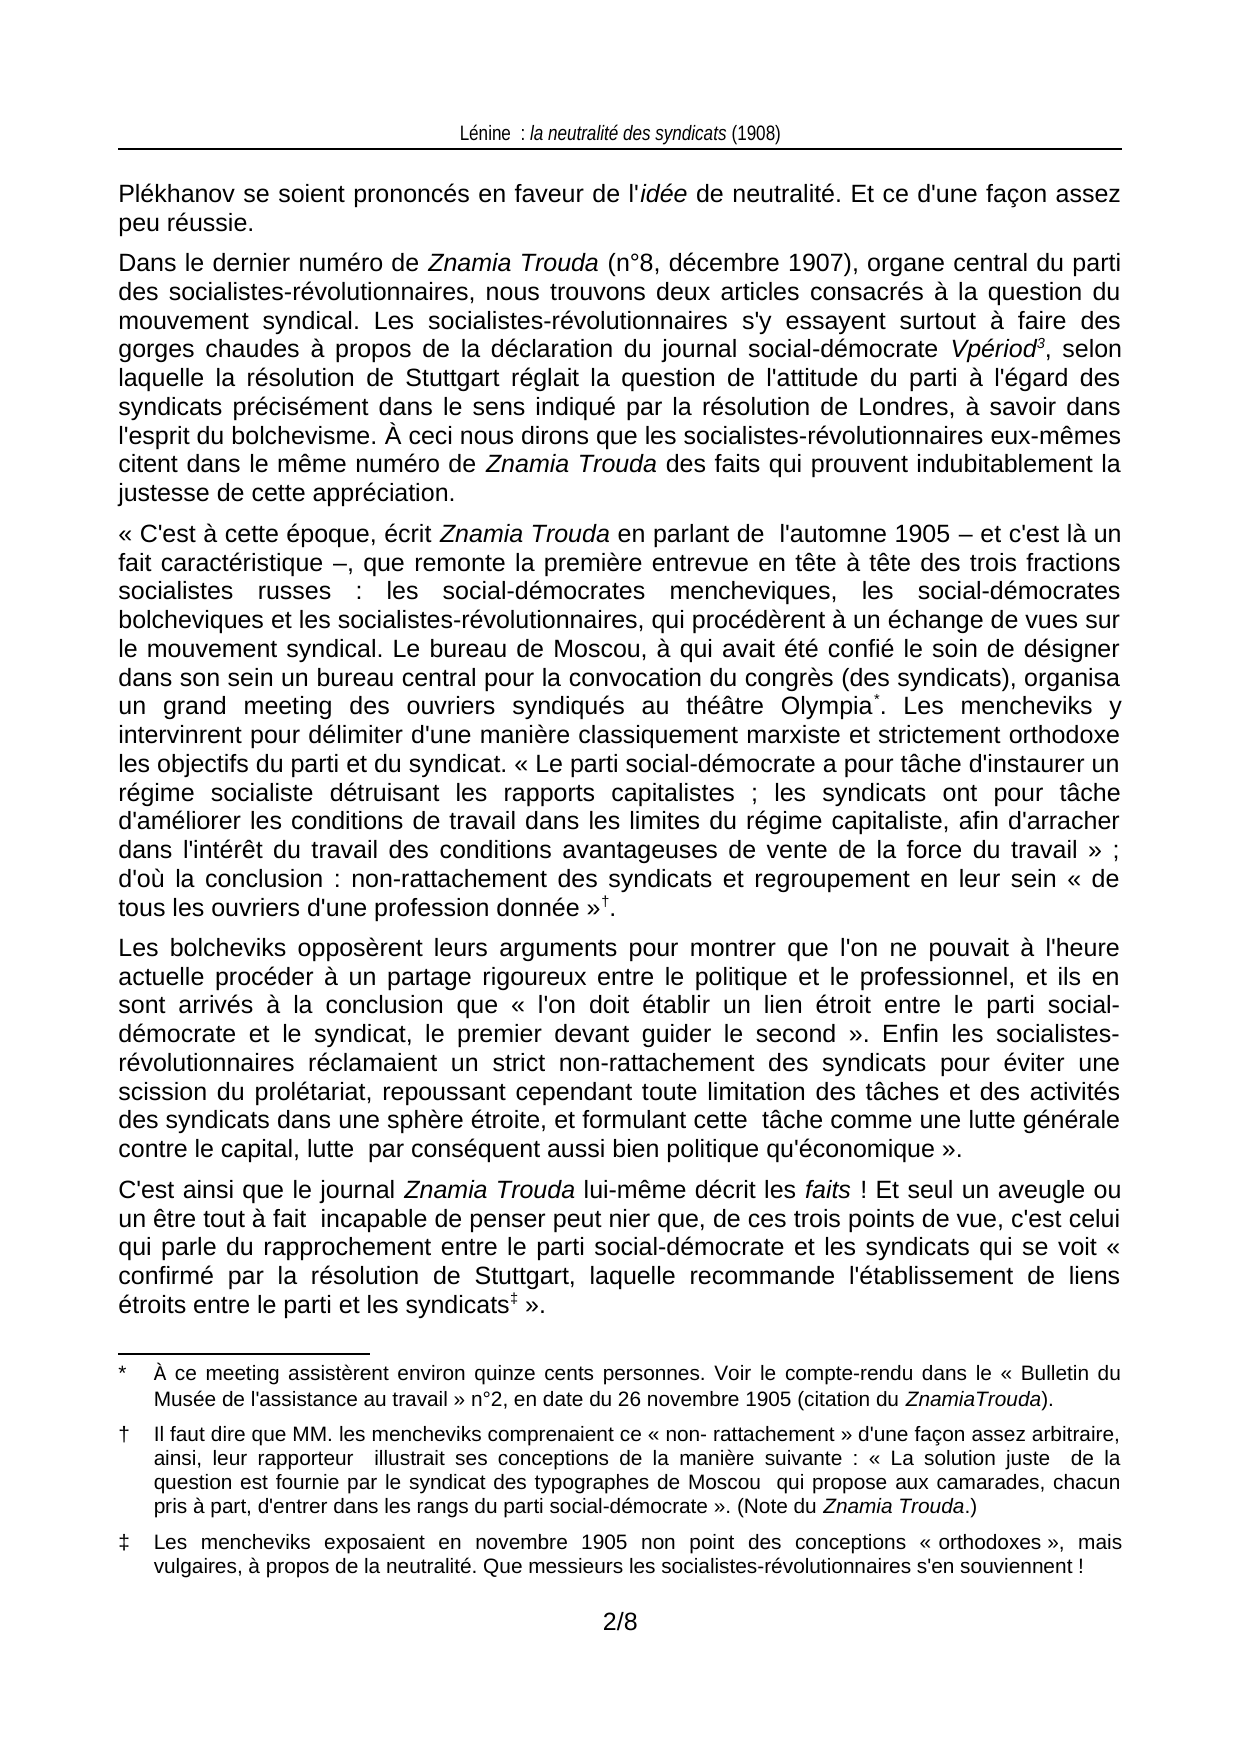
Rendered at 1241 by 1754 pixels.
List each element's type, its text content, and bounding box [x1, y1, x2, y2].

text C'est ainsi que le journal Znamia Trouda lui-même décrit les faits ! Et seul un aveugle ou un être tout à fait incapable de penser peut nier que, de ces trois points de vue, c'est celui qui parle du rapprochement entre le parti social-démocrate et les syndicats qui se voit « confirmé par la résolution de Stuttgart, laquelle recommande l'établissement de liens étroits entre le parti et les syndicats ». [118, 1175, 1122, 1318]
text Les bolcheviks opposèrent leurs arguments pour montrer que l'on ne pouvait à l'heure actuelle procéder à un partage rigoureux entre le politique et le professionnel, et ils en sont arrivés à la conclusion que « l'on doit établir un lien étroit entre le parti social-démocrate et le syndicat, le premier devant guider le second ». Enfin les socialistes-révolutionnaires réclamaient un strict non-rattachement des syndicats pour éviter une scission du prolétariat, repoussant cependant toute limitation des tâches et des activités des syndicats dans une sphère étroite, et formulant cette tâche comme une lutte générale contre le capital, lutte par conséquent aussi bien politique qu'économique ». [118, 933, 1122, 1163]
text « C'est à cette époque, écrit Znamia Trouda en parlant de l'automne 1905 – et c'est là un fait caractéristique –, que remonte la première entrevue en tête à tête des trois fractions socialistes russes : les social-démocrates mencheviques, les social-démocrates bolcheviques et les socialistes-révolutionnaires, qui procédèrent à un échange de vues sur le mouvement syndical. Le bureau de Moscou, à qui avait été confié le soin de désigner dans son sein un bureau central pour la convocation du congrès (des syndicats), organisa un grand meeting des ouvriers syndiqués au théâtre Olympia. Les mencheviks y intervinrent pour délimiter d'une manière classiquement marxiste et strictement orthodoxe les objectifs du parti et du syndicat. « Le parti social-démocrate a pour tâche d'instaurer un régime socialiste détruisant les rapports capitalistes ; les syndicats ont pour tâche d'améliorer les conditions de travail dans les limites du régime capitaliste, afin d'arracher dans l'intérêt du travail des conditions avantageuses de vente de la force du travail » ; d'où la conclusion : non-rattachement des syndicats et regroupement en leur sein « de tous les ouvriers d'une profession donnée ». [118, 519, 1122, 921]
text Il faut dire que MM. les mencheviks comprenaient ce « non- rattachement » d'une façon assez arbitraire, ainsi, leur rapporteur illustrait ses conceptions de la manière suivante : « La solution juste de la question est fournie par le syndicat des typographes de Moscou qui propose aux camarades, chacun pris à part, d'entrer dans les rangs du parti social-démocrate ». (Note du Znamia Trouda.) [118, 1422, 1122, 1518]
text Les mencheviks exposaient en novembre 1905 non point des conceptions « orthodoxes », mais vulgaires, à propos de la neutralité. Que messieurs les socialistes-révolutionnaires s'en souviennent ! [118, 1530, 1122, 1578]
text Plékhanov se soient prononcés en faveur de l'idée de neutralité. Et ce d'une façon assez peu réussie. [118, 179, 1122, 236]
text Dans le dernier numéro de Znamia Trouda (n°8, décembre 1907), organe central du parti des socialistes-révolutionnaires, nous trouvons deux articles consacrés à la question du mouvement syndical. Les socialistes-révolutionnaires s'y essayent surtout à faire des gorges chaudes à propos de la déclaration du journal social-démocrate Vpériod, selon laquelle la résolution de Stuttgart réglait la question de l'attitude du parti à l'égard des syndicats précisément dans le sens indiqué par la résolution de Londres, à savoir dans l'esprit du bolchevisme. À ceci nous dirons que les socialistes-révolutionnaires eux-mêmes citent dans le même numéro de Znamia Trouda des faits qui prouvent indubitablement la justesse de cette appréciation. [118, 248, 1122, 507]
text À ce meeting assistèrent environ quinze cents personnes. Voir le compte-rendu dans le « Bulletin du Musée de l'assistance au travail » n°2, en date du 26 novembre 1905 (citation du ZnamiaTrouda). [118, 1361, 1122, 1410]
